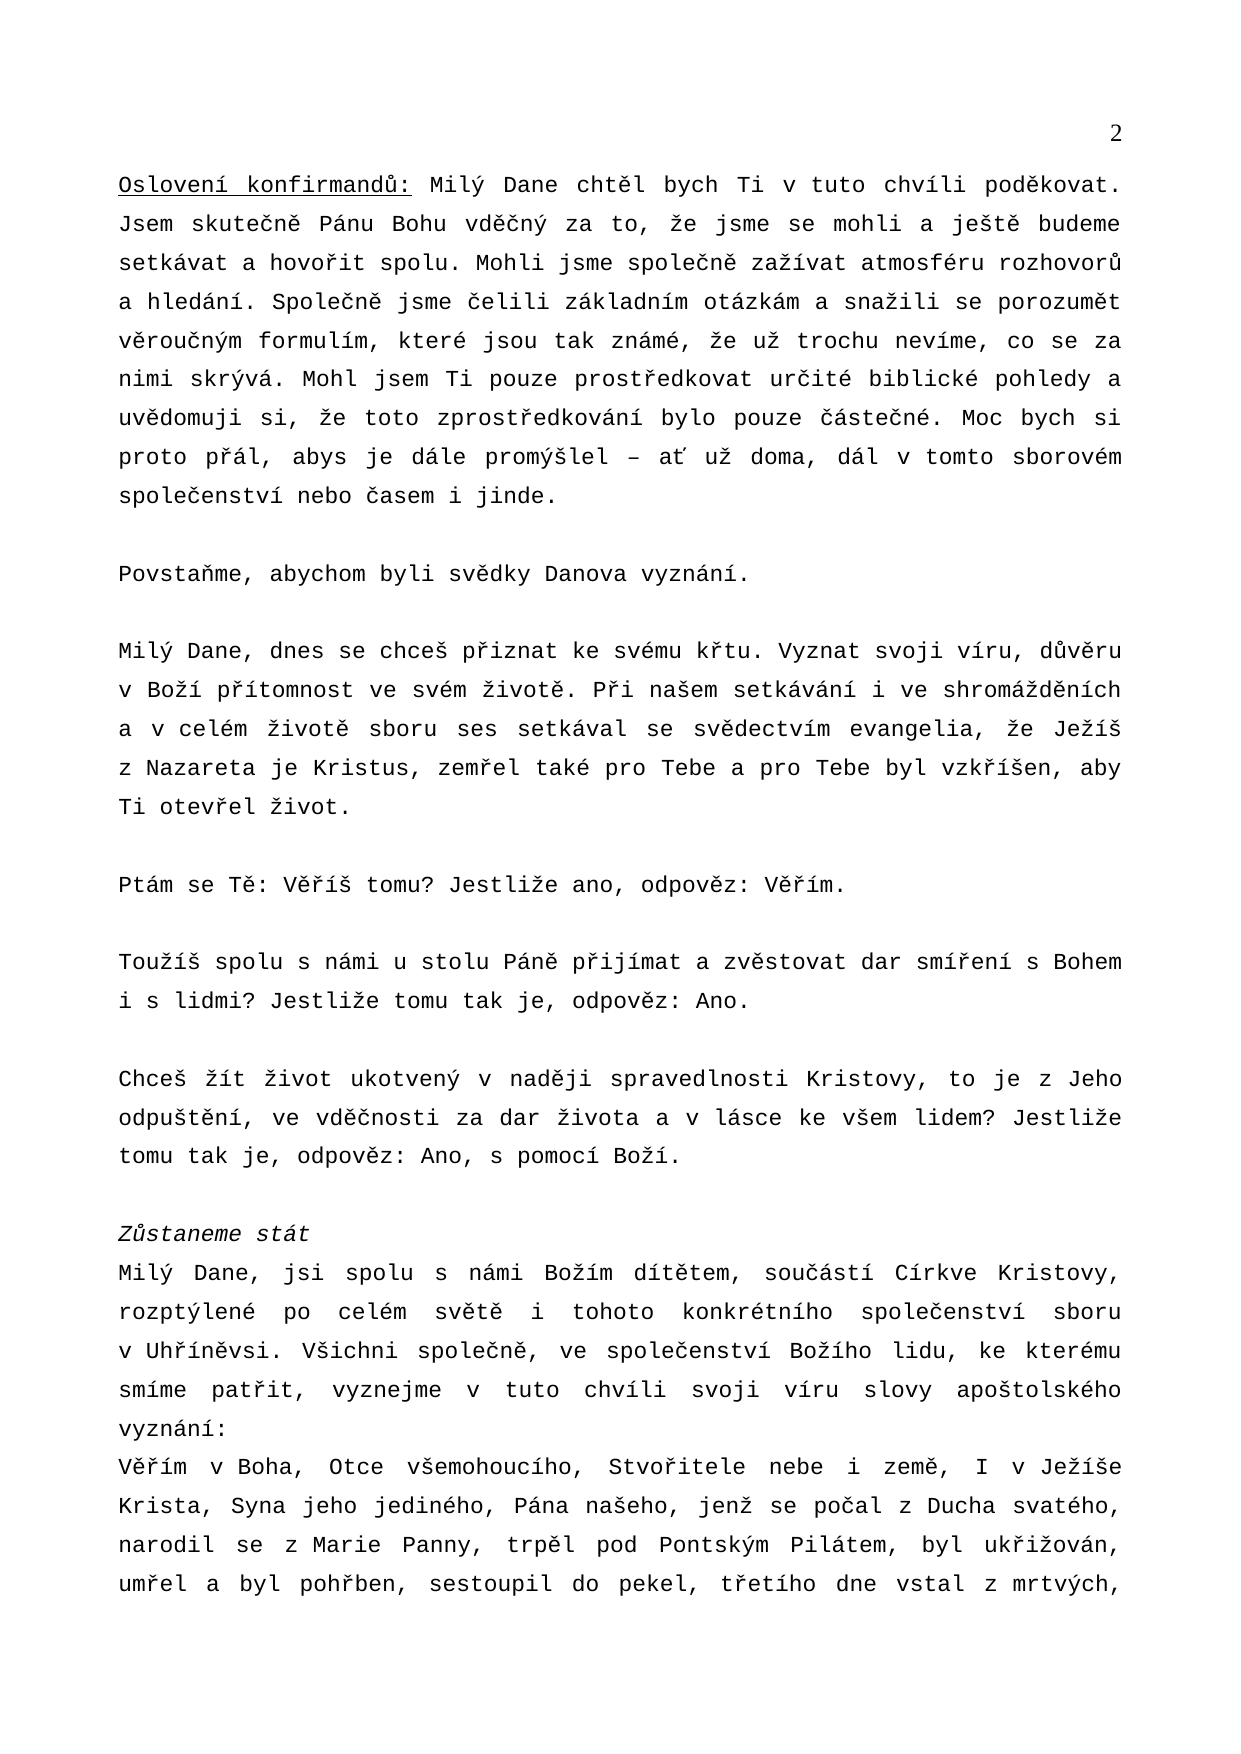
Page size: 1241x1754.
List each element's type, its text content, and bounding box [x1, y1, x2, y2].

text Povstaňme, abychom byli svědky Danova vyznání. [118, 562, 1122, 588]
text Milý Dane, jsi spolu s námi Božím dítětem, součástí Církve Kristovy, rozptýlené po celém světě i tohoto konkrétního společenství sboru v Uhříněvsi. Všichni společně, ve společenství Božího lidu, ke kterému smíme patřit, vyznejme v tuto chvíli svoji víru slovy apoštolského vyznání: [118, 1261, 1122, 1443]
text Věřím v Boha, Otce všemohoucího, Stvořitele nebe i země, I v Ježíše Krista, Syna jeho jediného, Pána našeho, jenž se počal z Ducha svatého, narodil se z Marie Panny, trpěl pod Pontským Pilátem, byl ukřižován, umřel a byl pohřben, sestoupil do pekel, třetího dne vstal z mrtvých, [118, 1456, 1122, 1598]
text Oslovení konfirmandů: Milý Dane chtěl bych Ti v tuto chvíli poděkovat. Jsem skutečně Pánu Bohu vděčný za to, že jsme se mohli a ještě budeme setkávat a hovořit spolu. Mohli jsme společně zažívat atmosféru rozhovorů a hledání. Společně jsme čelili základním otázkám a snažili se porozumět věroučným formulím, které jsou tak známé, že už trochu nevíme, co se za nimi skrývá. Mohl jsem Ti pouze prostředkovat určité biblické pohledy a uvědomuji si, že toto zprostředkování bylo pouze částečné. Moc bych si proto přál, abys je dále promýšlel – ať už doma, dál v tomto sborovém společenství nebo časem i jinde. [118, 173, 1122, 510]
text Toužíš spolu s námi u stolu Páně přijímat a zvěstovat dar smíření s Bohem i s lidmi? Jestliže tomu tak je, odpověz: Ano. [118, 951, 1122, 1015]
text Milý Dane, dnes se chceš přiznat ke svému křtu. Vyznat svoji víru, důvěru v Boží přítomnost ve svém životě. Při našem setkávání i ve shromážděních a v celém životě sboru ses setkával se svědectvím evangelia, že Ježíš z Nazareta je Kristus, zemřel také pro Tebe a pro Tebe byl vzkříšen, aby Ti otevřel život. [118, 640, 1122, 821]
text Chceš žít život ukotvený v naději spravedlnosti Kristovy, to je z Jeho odpuštění, ve vděčnosti za dar života a v lásce ke všem lidem? Jestliže tomu tak je, odpověz: Ano, s pomocí Boží. [118, 1067, 1122, 1171]
text Zůstaneme stát [118, 1223, 1122, 1248]
text Ptám se Tě: Věříš tomu? Jestliže ano, odpověz: Věřím. [118, 873, 1122, 899]
